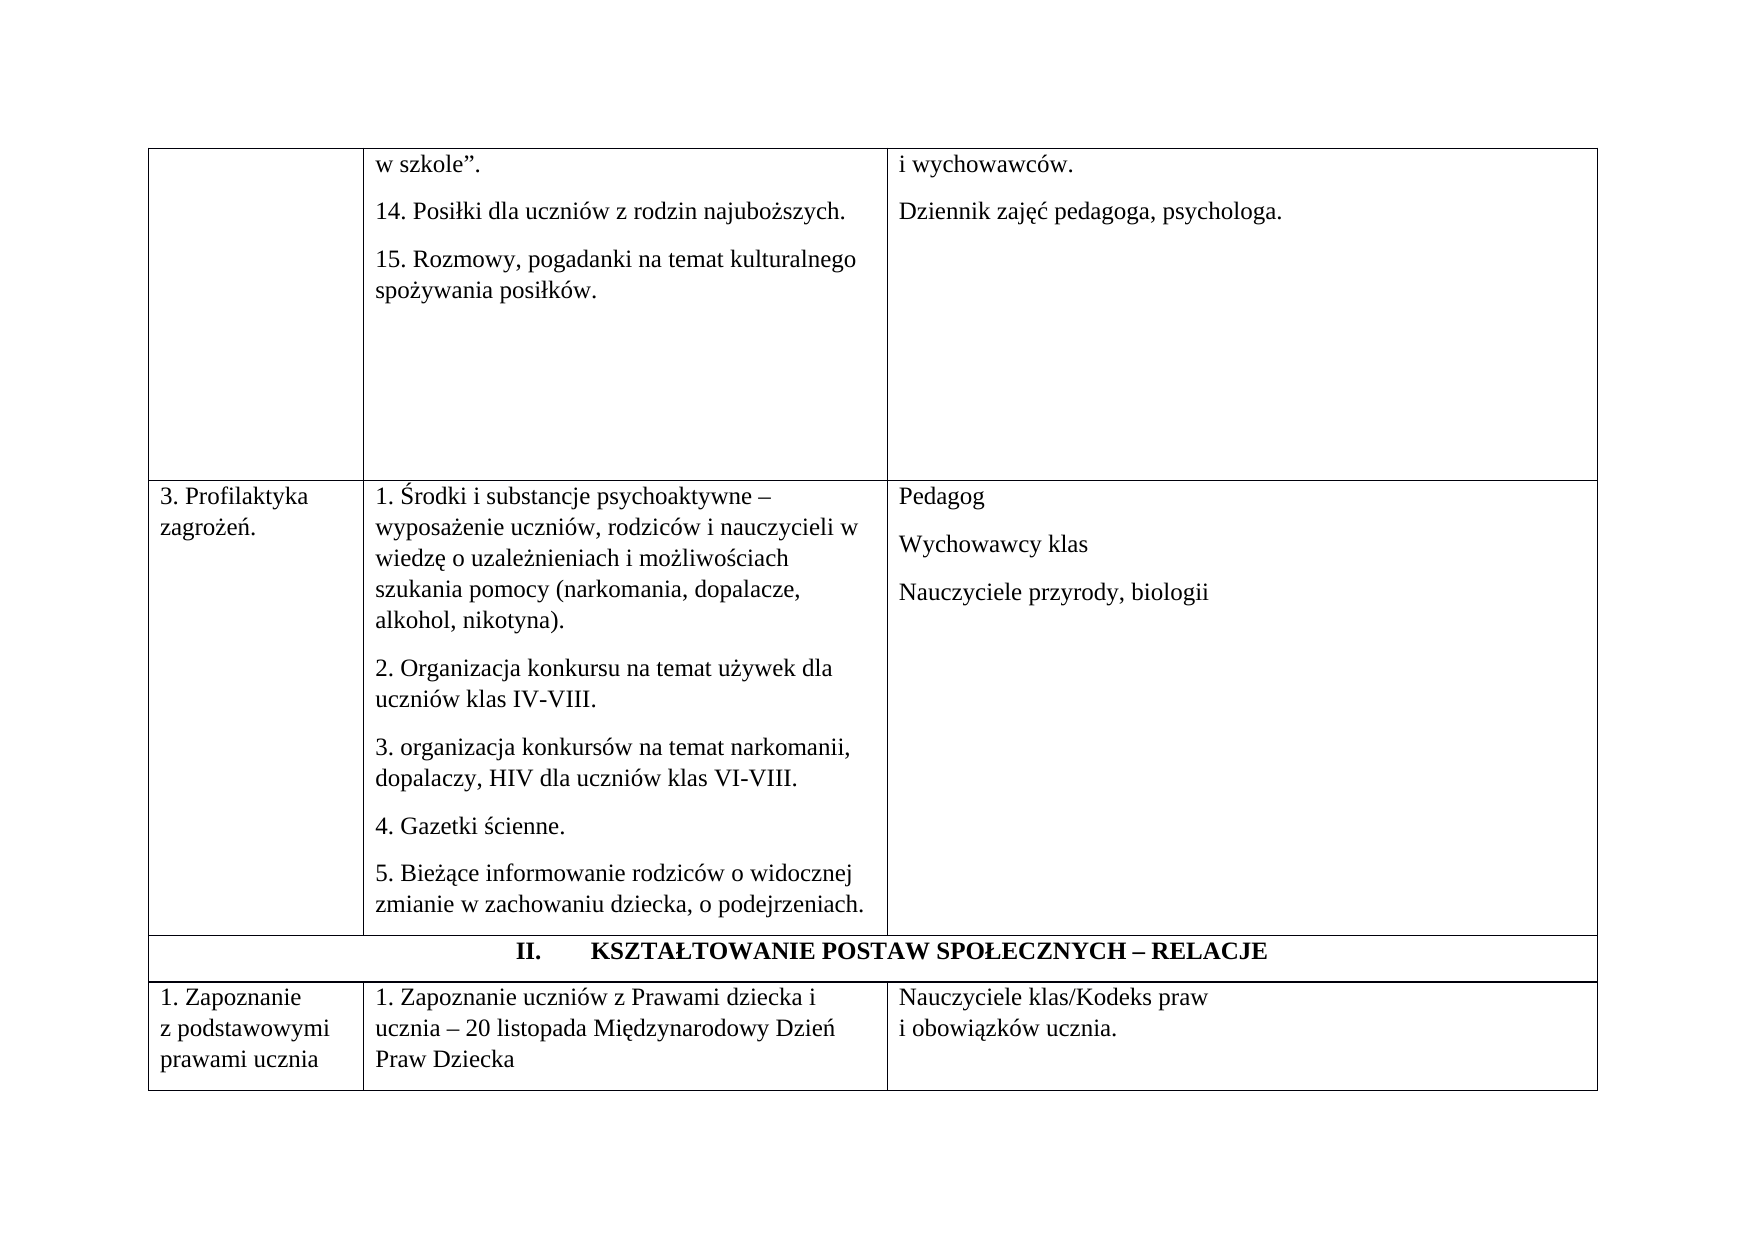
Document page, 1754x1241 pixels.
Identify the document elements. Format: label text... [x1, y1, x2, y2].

table_cell Pedagog Wychowawcy klas Nauczyciele przyrody, biologii [888, 481, 1597, 935]
table_cell 1. Środki i substancje psychoaktywne – wyposażenie uczniów, rodziców i nauczycieli w wiedzę o uzależnieniach i możliwościach szukania pomocy (narkomania, dopalacze, alkohol, nikotyna). 2. Organizacja konkursu na temat używek dla uczniów klas IV-VIII. 3. organizacja konkursów na temat narkomanii, dopalaczy, HIV dla uczniów klas VI-VIII. 4. Gazetki ścienne. 5. Bieżące informowanie rodziców o widocznej zmianie w zachowaniu dziecka, o podejrzeniach. [364, 481, 887, 935]
table_cell [149, 149, 363, 480]
table_cell 3. Profilaktyka zagrożeń. [149, 481, 363, 935]
table_cell 1. Zapoznanie uczniów z Prawami dziecka i ucznia – 20 listopada Międzynarodowy Dzień Praw Dziecka [364, 983, 887, 1090]
table_cell 1. Zapoznanie z podstawowymi prawami ucznia [149, 983, 363, 1090]
table_cell w szkole”. 14. Posiłki dla uczniów z rodzin najuboższych. 15. Rozmowy, pogadanki na temat kulturalnego spożywania posiłków. [364, 149, 887, 480]
table_cell i wychowawców. Dziennik zajęć pedagoga, psychologa. [888, 149, 1597, 480]
table_cell KSZTAŁTOWANIE POSTAW SPOŁECZNYCH – RELACJE [149, 936, 1597, 981]
table_cell Nauczyciele klas/Kodeks praw i obowiązków ucznia. [888, 983, 1597, 1090]
